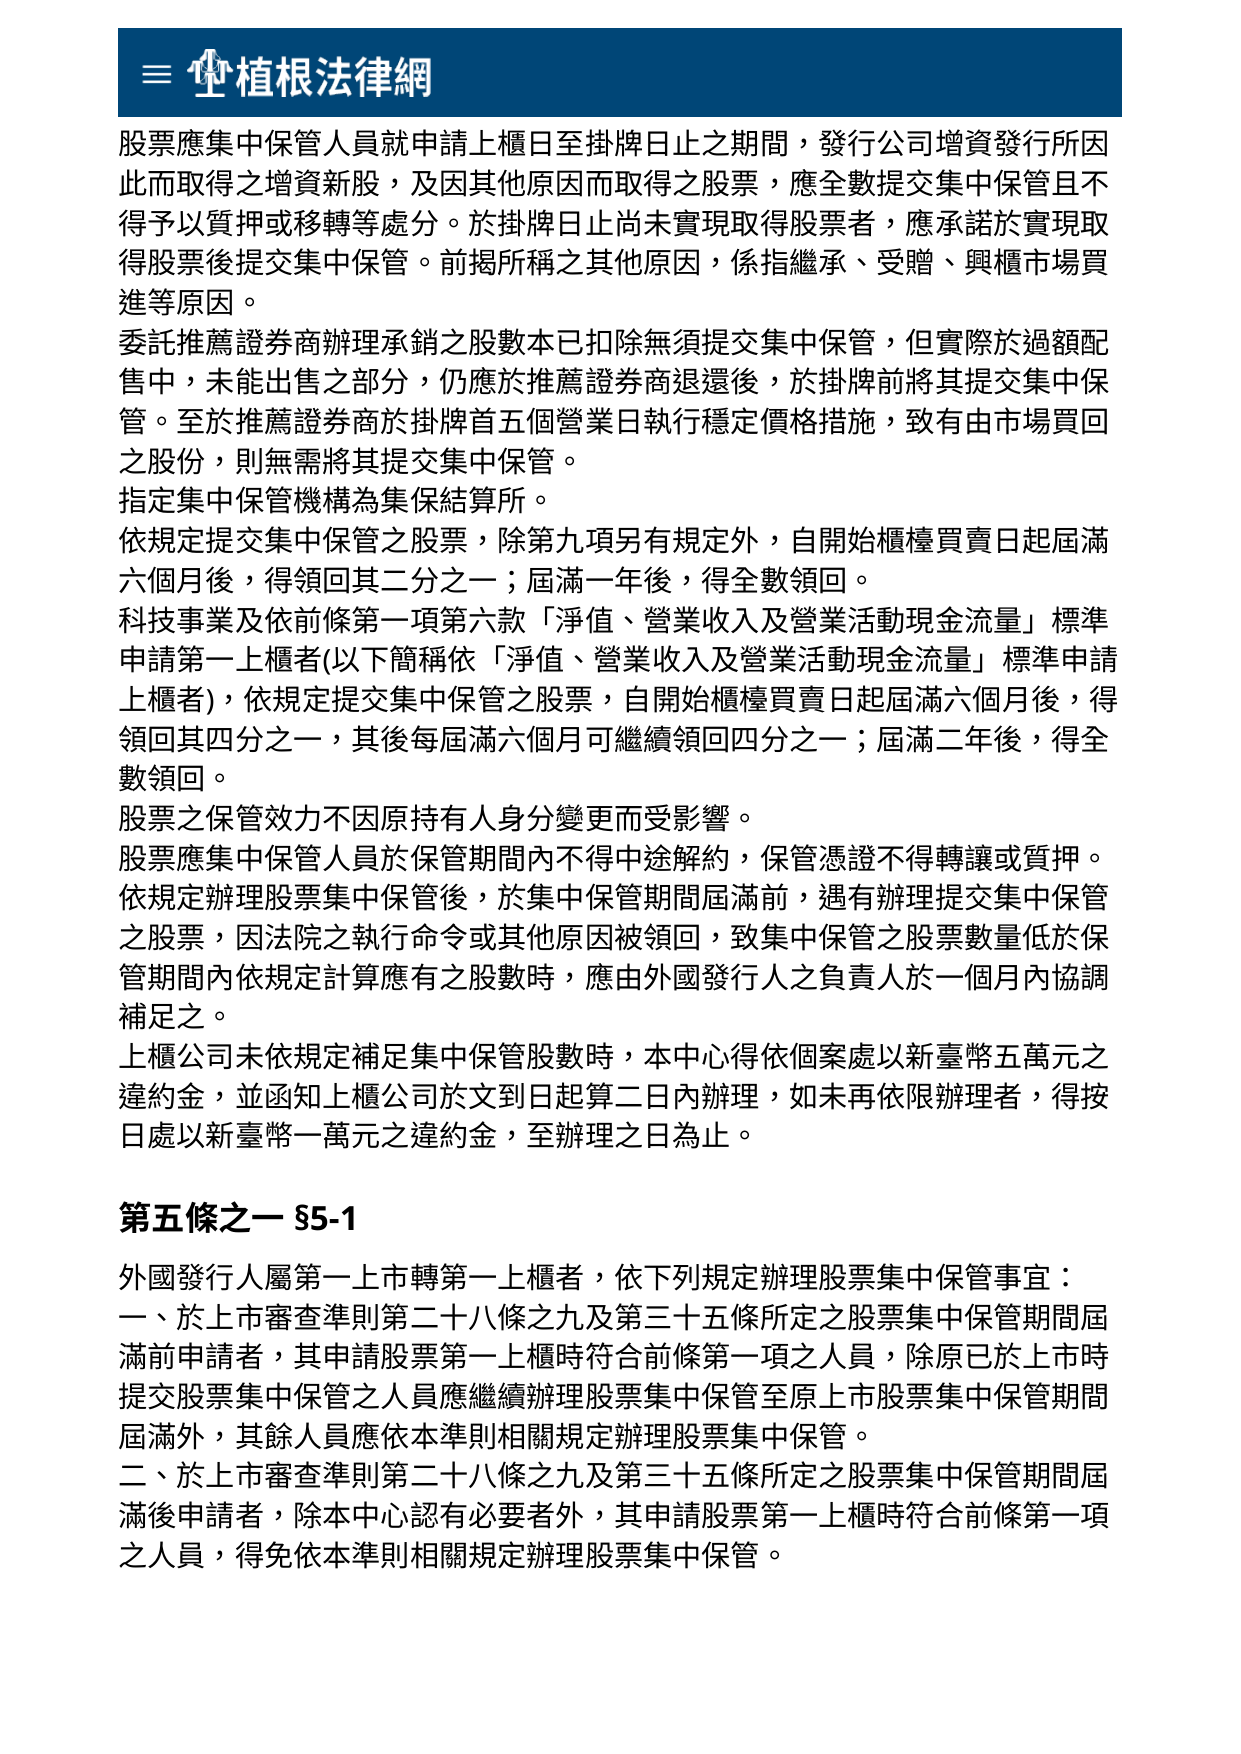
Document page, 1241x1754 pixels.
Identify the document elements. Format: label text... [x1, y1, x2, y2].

text 指定集中保管機構為集保結算所。 [118, 481, 1122, 520]
text 外國發行人屬第一上市轉第一上櫃者，依下列規定辦理股票集中保管事宜： [118, 1257, 1122, 1297]
text 第五條之一 §5-1 [118, 1195, 1122, 1241]
picture [118, 28, 1122, 117]
text 科技事業及依前條第一項第六款「淨值、營業收入及營業活動現金流量」標準申請第一上櫃者(以下簡稱依「淨值、營業收入及營業活動現金流量」標準申請上櫃者)，依規定提交集中保管之股票，自開始櫃檯買賣日起屆滿六個月後，得領回其四分之一，其後每屆滿六個月可繼續領回四分之一；屆滿二年後，得全數領回。 [118, 600, 1122, 798]
text 一、於上市審查準則第二十八條之九及第三十五條所定之股票集中保管期間屆滿前申請者，其申請股票第一上櫃時符合前條第一項之人員，除原已於上市時提交股票集中保管之人員應繼續辦理股票集中保管至原上市股票集中保管期間屆滿外，其餘人員應依本準則相關規定辦理股票集中保管。 [118, 1297, 1122, 1456]
text 股票應集中保管人員就申請上櫃日至掛牌日止之期間，發行公司增資發行所因此而取得之增資新股，及因其他原因而取得之股票，應全數提交集中保管且不得予以質押或移轉等處分。於掛牌日止尚未實現取得股票者，應承諾於實現取得股票後提交集中保管。前揭所稱之其他原因，係指繼承、受贈、興櫃市場買進等原因。 [118, 123, 1122, 322]
text 依規定辦理股票集中保管後，於集中保管期間屆滿前，遇有辦理提交集中保管之股票，因法院之執行命令或其他原因被領回，致集中保管之股票數量低於保管期間內依規定計算應有之股數時，應由外國發行人之負責人於一個月內協調補足之。 [118, 878, 1122, 1036]
text 依規定提交集中保管之股票，除第九項另有規定外，自開始櫃檯買賣日起屆滿六個月後，得領回其二分之一；屆滿一年後，得全數領回。 [118, 520, 1122, 600]
text 股票之保管效力不因原持有人身分變更而受影響。 [118, 798, 1122, 838]
text 二、於上市審查準則第二十八條之九及第三十五條所定之股票集中保管期間屆滿後申請者，除本中心認有必要者外，其申請股票第一上櫃時符合前條第一項之人員，得免依本準則相關規定辦理股票集中保管。 [118, 1456, 1122, 1575]
text 上櫃公司未依規定補足集中保管股數時，本中心得依個案處以新臺幣五萬元之違約金，並函知上櫃公司於文到日起算二日內辦理，如未再依限辦理者，得按日處以新臺幣一萬元之違約金，至辦理之日為止。 [118, 1036, 1122, 1155]
text 股票應集中保管人員於保管期間內不得中途解約，保管憑證不得轉讓或質押。 [118, 838, 1122, 878]
text 委託推薦證券商辦理承銷之股數本已扣除無須提交集中保管，但實際於過額配售中，未能出售之部分，仍應於推薦證券商退還後，於掛牌前將其提交集中保管。至於推薦證券商於掛牌首五個營業日執行穩定價格措施，致有由市場買回之股份，則無需將其提交集中保管。 [118, 322, 1122, 481]
